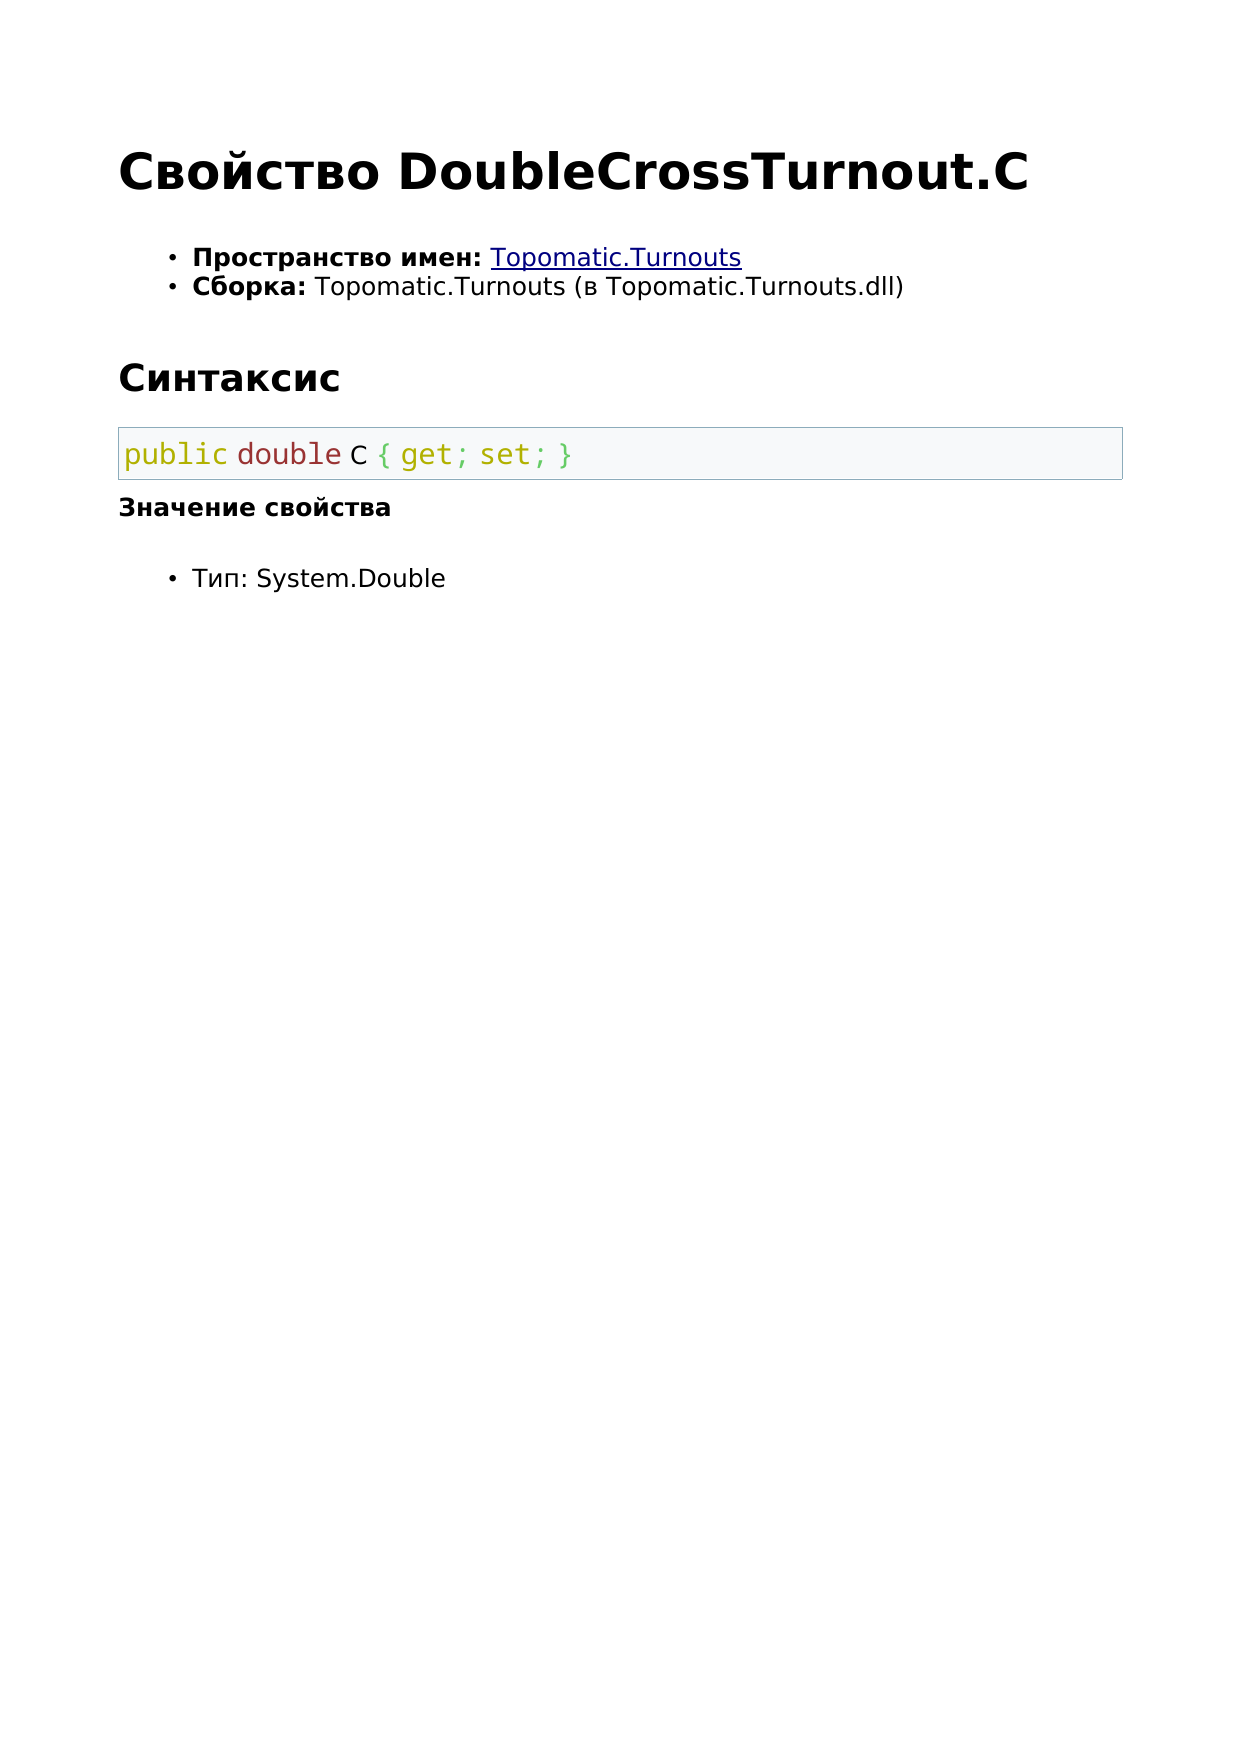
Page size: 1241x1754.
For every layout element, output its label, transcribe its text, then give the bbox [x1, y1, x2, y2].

subtitle Свойство DoubleCrossTurnout.C [118, 143, 1122, 201]
list Сборка: Topomatic.Turnouts (в Topomatic.Turnouts.dll) [177, 272, 1122, 302]
list Пространство имен: Topomatic.Turnouts [177, 243, 1122, 272]
subtitle Синтаксис [118, 356, 1122, 400]
table_header public double C { get; set; } [119, 428, 1122, 478]
list Тип: System.Double [177, 564, 1122, 594]
text Значение свойства [118, 493, 1122, 523]
